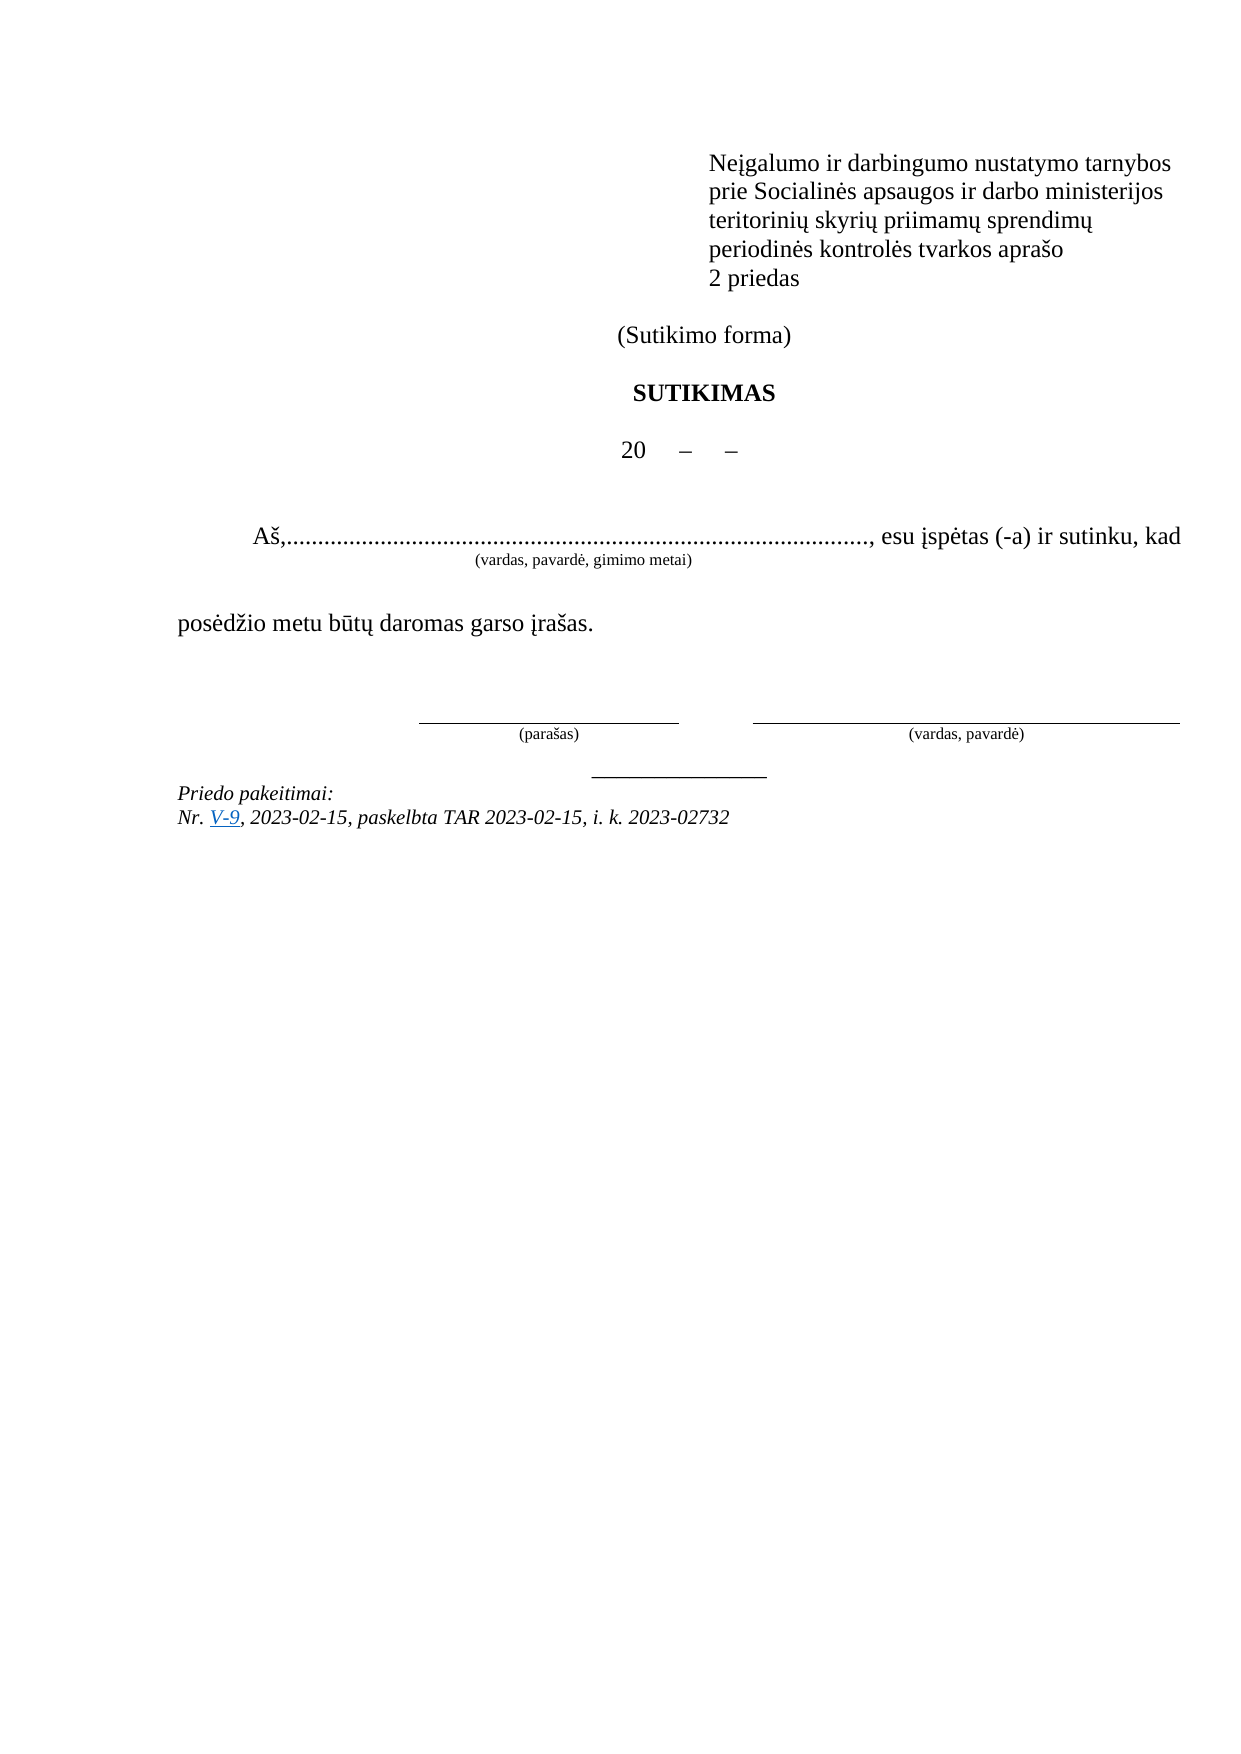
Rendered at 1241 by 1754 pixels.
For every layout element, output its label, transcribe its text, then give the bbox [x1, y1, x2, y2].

table_header [177, 694, 419, 723]
text posėdžio metu būtų daromas garso įrašas. [177, 608, 1181, 636]
text ______________ [177, 752, 1181, 781]
text (vardas, pavardė, gimimo metai) [177, 550, 1181, 579]
text 2 priedas [709, 263, 1181, 291]
table_cell [679, 723, 753, 752]
text 20 – – [177, 435, 1181, 464]
text SUTIKIMAS [227, 378, 1181, 406]
text Priedo pakeitimai: [177, 781, 1181, 805]
table_cell [177, 723, 419, 752]
table_header [419, 694, 679, 723]
text Neįgalumo ir darbingumo nustatymo tarnybos prie Socialinės apsaugos ir darbo ministerijos teritorinių skyrių priimamų sprendimų periodinės kontrolės tvarkos aprašo [709, 148, 1181, 263]
table_header [679, 694, 753, 723]
table_cell (parašas) [419, 724, 679, 752]
text Nr. V-9, 2023-02-15, paskelbta TAR 2023-02-15, i. k. 2023-02732 [177, 805, 1181, 829]
text (Sutikimo forma) [227, 320, 1181, 349]
table_header [753, 694, 1180, 723]
text Aš, , esu įspėtas (-a) ir sutinku, kad [177, 521, 1181, 550]
table_cell (vardas, pavardė) [753, 724, 1180, 752]
